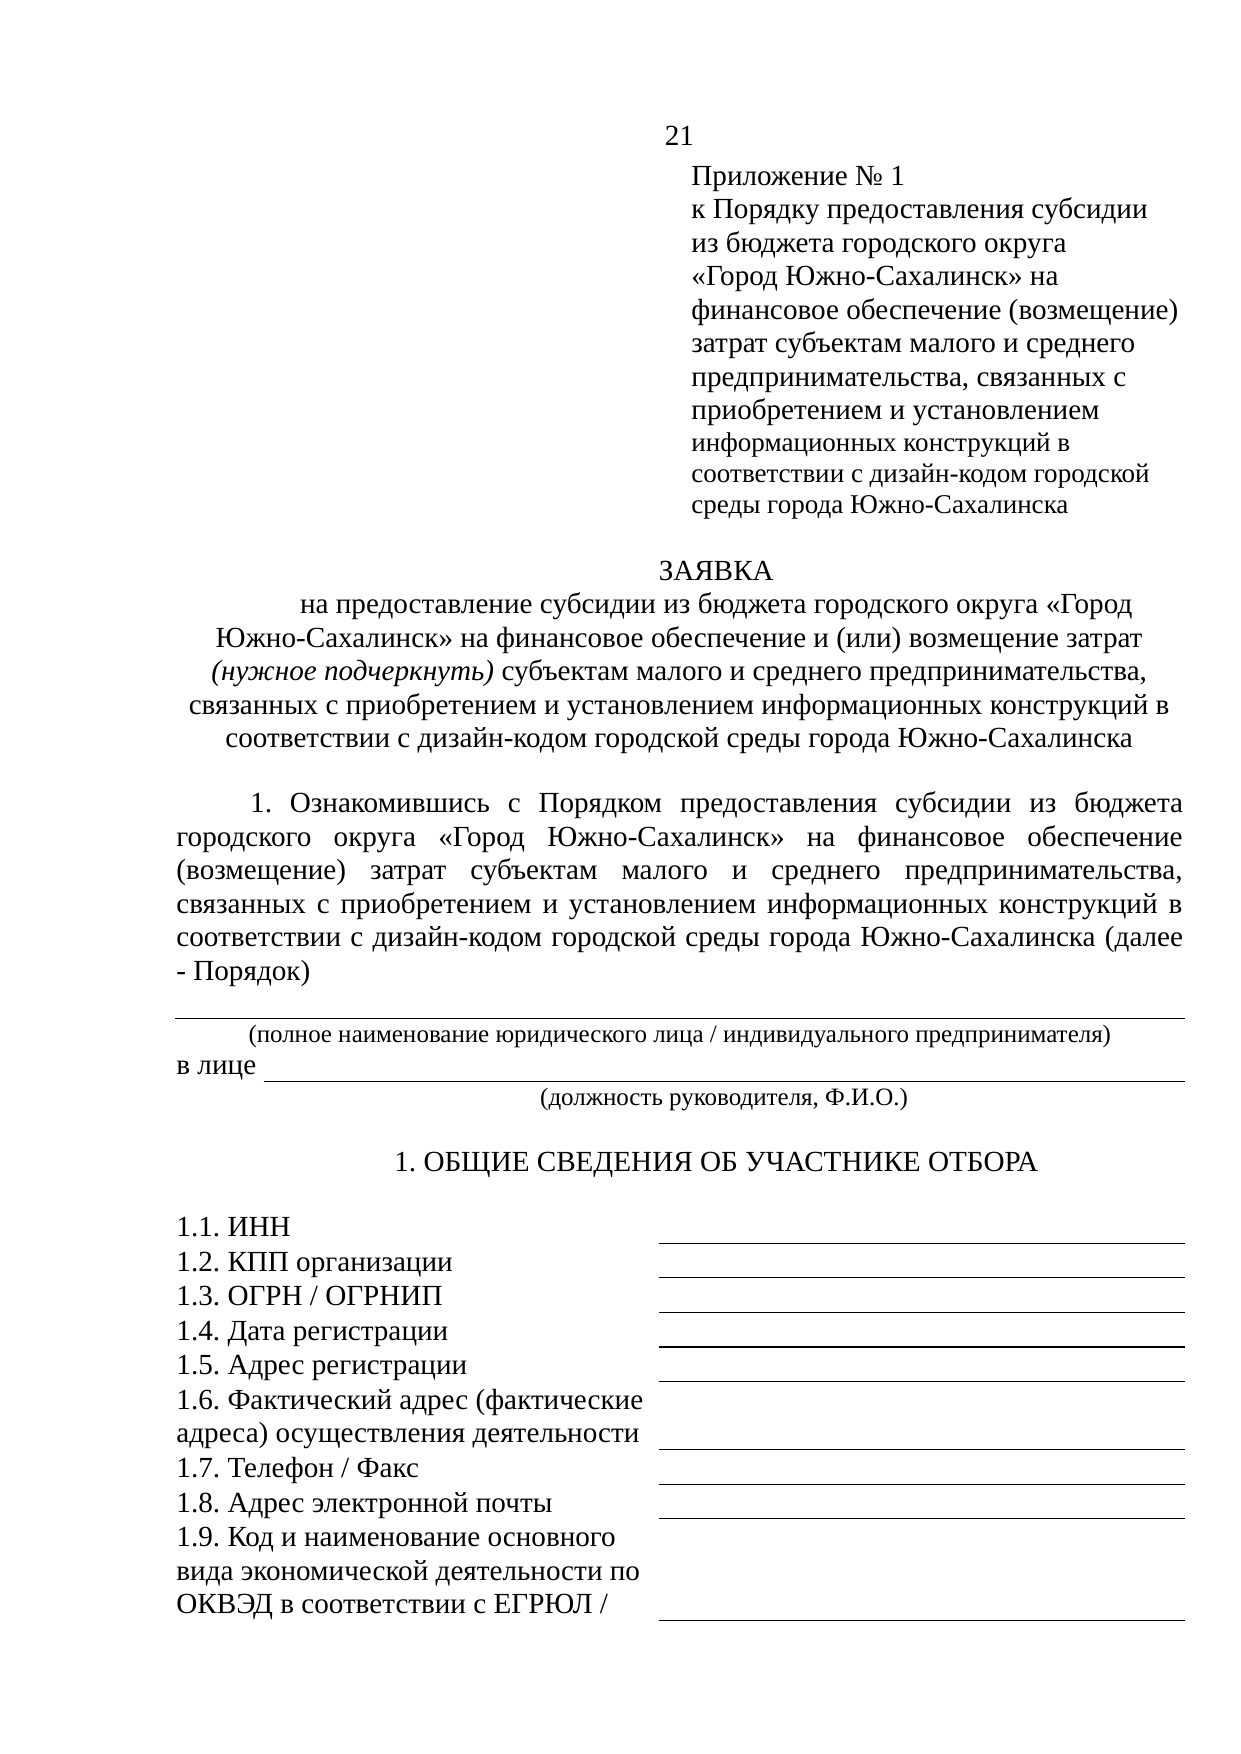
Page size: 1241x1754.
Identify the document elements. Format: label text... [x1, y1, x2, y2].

table_cell 1.4. Дата регистрации [175, 1312, 659, 1346]
table_cell 1.3. ОГРН / ОГРНИП [175, 1277, 659, 1312]
table_cell [659, 1278, 1184, 1312]
table_header 1.1. ИНН [175, 1209, 659, 1243]
table_header [659, 1209, 1184, 1243]
table_cell [659, 1348, 1184, 1381]
table_cell [264, 1048, 1184, 1081]
table_cell 1.8. Адрес электронной почты [175, 1484, 659, 1518]
table_cell [659, 1450, 1184, 1484]
table_cell 1.9. Код и наименование основного вида экономической деятельности по ОКВЭД в соответствии с ЕГРЮЛ / [175, 1518, 659, 1620]
table_cell [659, 1519, 1184, 1620]
table_cell (должность руководителя, Ф.И.О.) [264, 1082, 1184, 1113]
table_cell 1.5. Адрес регистрации [175, 1346, 659, 1381]
text 1. ОБЩИЕ СВЕДЕНИЯ ОБ УЧАСТНИКЕ ОТБОРА [177, 1144, 1181, 1178]
table_header 1. Ознакомившись с Порядком предоставления субсидии из бюджета городского округа «Город Южно-Сахалинск» на финансовое обеспечение (возмещение) затрат субъектам малого и среднего предпринимательства, связанных с приобретением и установлением информационных конструкций в соответствии с дизайн-кодом городской среды города Южно-Сахалинска (далее - Порядок) [175, 785, 1184, 987]
table_header [177, 158, 691, 519]
table_header Приложение № 1 к Порядку предоставления субсидии из бюджета городского округа «Город Южно-Сахалинск» на финансовое обеспечение (возмещение) затрат субъектам малого и среднего предпринимательства, связанных с приобретением и установлением информационных конструкций в соответствии с дизайн-кодом городской среды города Южно-Сахалинска [691, 158, 1182, 519]
table_cell [659, 1244, 1184, 1277]
table_cell в лице [175, 1048, 263, 1081]
text на предоставление субсидии из бюджета городского округа «Город Южно-Сахалинск» на финансовое обеспечение и (или) возмещение затрат (нужное подчеркнуть) субъектам малого и среднего предпринимательства, связанных с приобретением и установлением информационных конструкций в соответствии с дизайн-кодом городской среды города Южно-Сахалинска [177, 586, 1181, 754]
table_cell [659, 1485, 1184, 1518]
table_cell [659, 1382, 1184, 1449]
table_cell 1.6. Фактический адрес (фактические адреса) осуществления деятельности [175, 1381, 659, 1449]
table_cell 1.7. Телефон / Факс [175, 1449, 659, 1484]
table_cell [175, 987, 1184, 1018]
table_cell [175, 1081, 263, 1113]
table_cell [659, 1313, 1184, 1346]
table_cell 1.2. КПП организации [175, 1243, 659, 1277]
table_cell (полное наименование юридического лица / индивидуального предпринимателя) [175, 1019, 1184, 1047]
text ЗАЯВКА [177, 553, 1181, 586]
